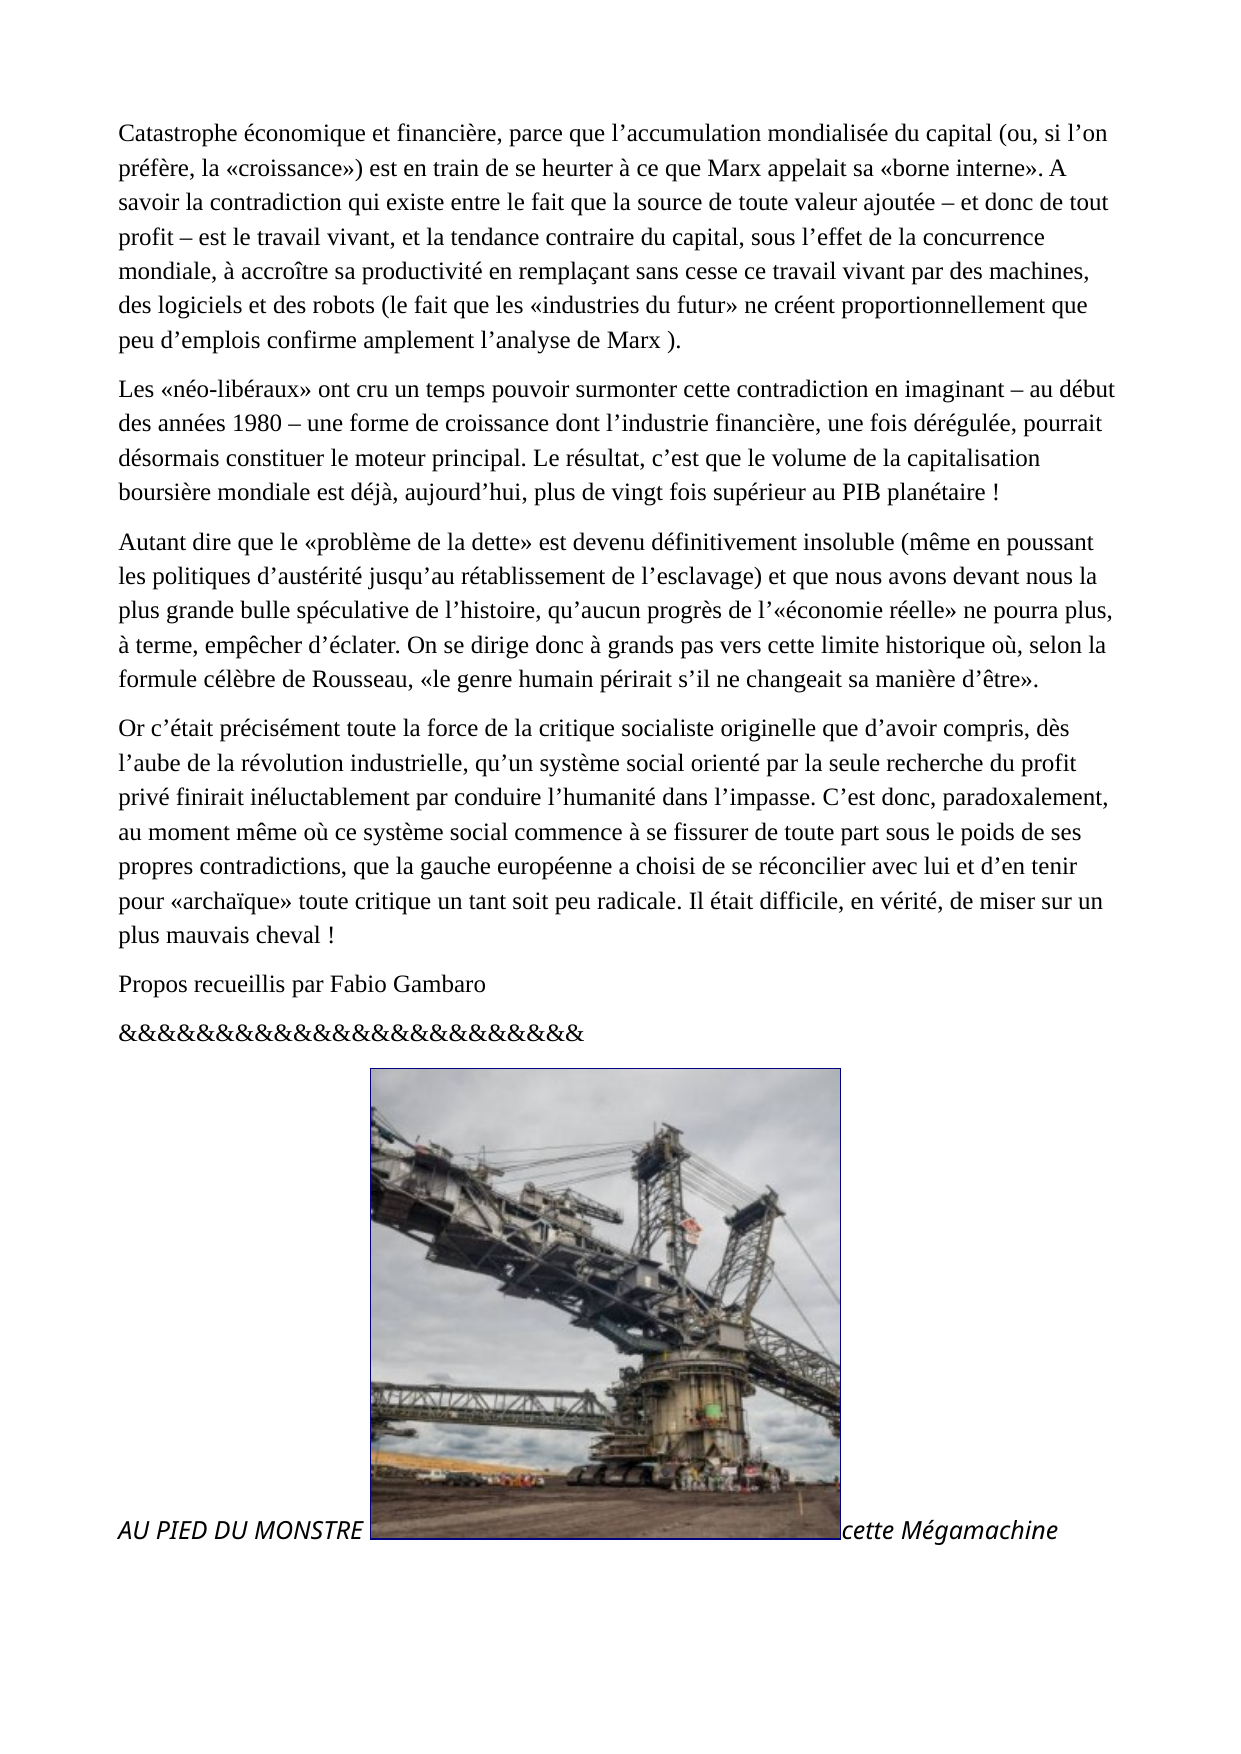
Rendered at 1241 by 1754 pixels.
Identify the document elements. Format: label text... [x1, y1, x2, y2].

text Or c’était précisément toute la force de la critique socialiste originelle que d’avoir compris, dès l’aube de la révolution industrielle, qu’un système social orienté par la seule recherche du profit privé finirait inéluctablement par conduire l’humanité dans l’impasse. C’est donc, paradoxalement, au moment même où ce système social commence à se fissurer de toute part sous le poids de ses propres contradictions, que la gauche européenne a choisi de se réconcilier avec lui et d’en tenir pour «archaïque» toute critique un tant soit peu radicale. Il était difficile, en vérité, de miser sur un plus mauvais cheval ! [118, 713, 1122, 949]
text Les «néo-libéraux» ont cru un temps pouvoir surmonter cette contradiction en imaginant – au début des années 1980 – une forme de croissance dont l’industrie financière, une fois dérégulée, pourrait désormais constituer le moteur principal. Le résultat, c’est que le volume de la capitalisation boursière mondiale est déjà, aujourd’hui, plus de vingt fois supérieur au PIB planétaire ! [118, 374, 1122, 506]
text &&&&&&&&&&&&&&&&&&&&&&&& [118, 1018, 1122, 1047]
text Propos recueillis par Fabio Gambaro [118, 969, 1122, 998]
text Autant dire que le «problème de la dette» est devenu définitivement insoluble (même en poussant les politiques d’austérité jusqu’au rétablissement de l’esclavage) et que nous avons devant nous la plus grande bulle spéculative de l’histoire, qu’aucun progrès de l’«économie réelle» ne pourra plus, à terme, empêcher d’éclater. On se dirige donc à grands pas vers cette limite historique où, selon la formule célèbre de Rousseau, «le genre humain périrait s’il ne changeait sa manière d’être». [118, 527, 1122, 693]
picture [371, 1069, 840, 1538]
text AU PIED DU MONSTRE cette Mégamachine [118, 1068, 1122, 1547]
text Catastrophe économique et financière, parce que l’accumulation mondialisée du capital (ou, si l’on préfère, la «croissance») est en train de se heurter à ce que Marx appelait sa «borne interne». A savoir la contradiction qui existe entre le fait que la source de toute valeur ajoutée – et donc de tout profit – est le travail vivant, et la tendance contraire du capital, sous l’effet de la concurrence mondiale, à accroître sa productivité en remplaçant sans cesse ce travail vivant par des machines, des logiciels et des robots (le fait que les «industries du futur» ne créent proportionnellement que peu d’emplois confirme amplement l’analyse de Marx ). [118, 118, 1122, 354]
